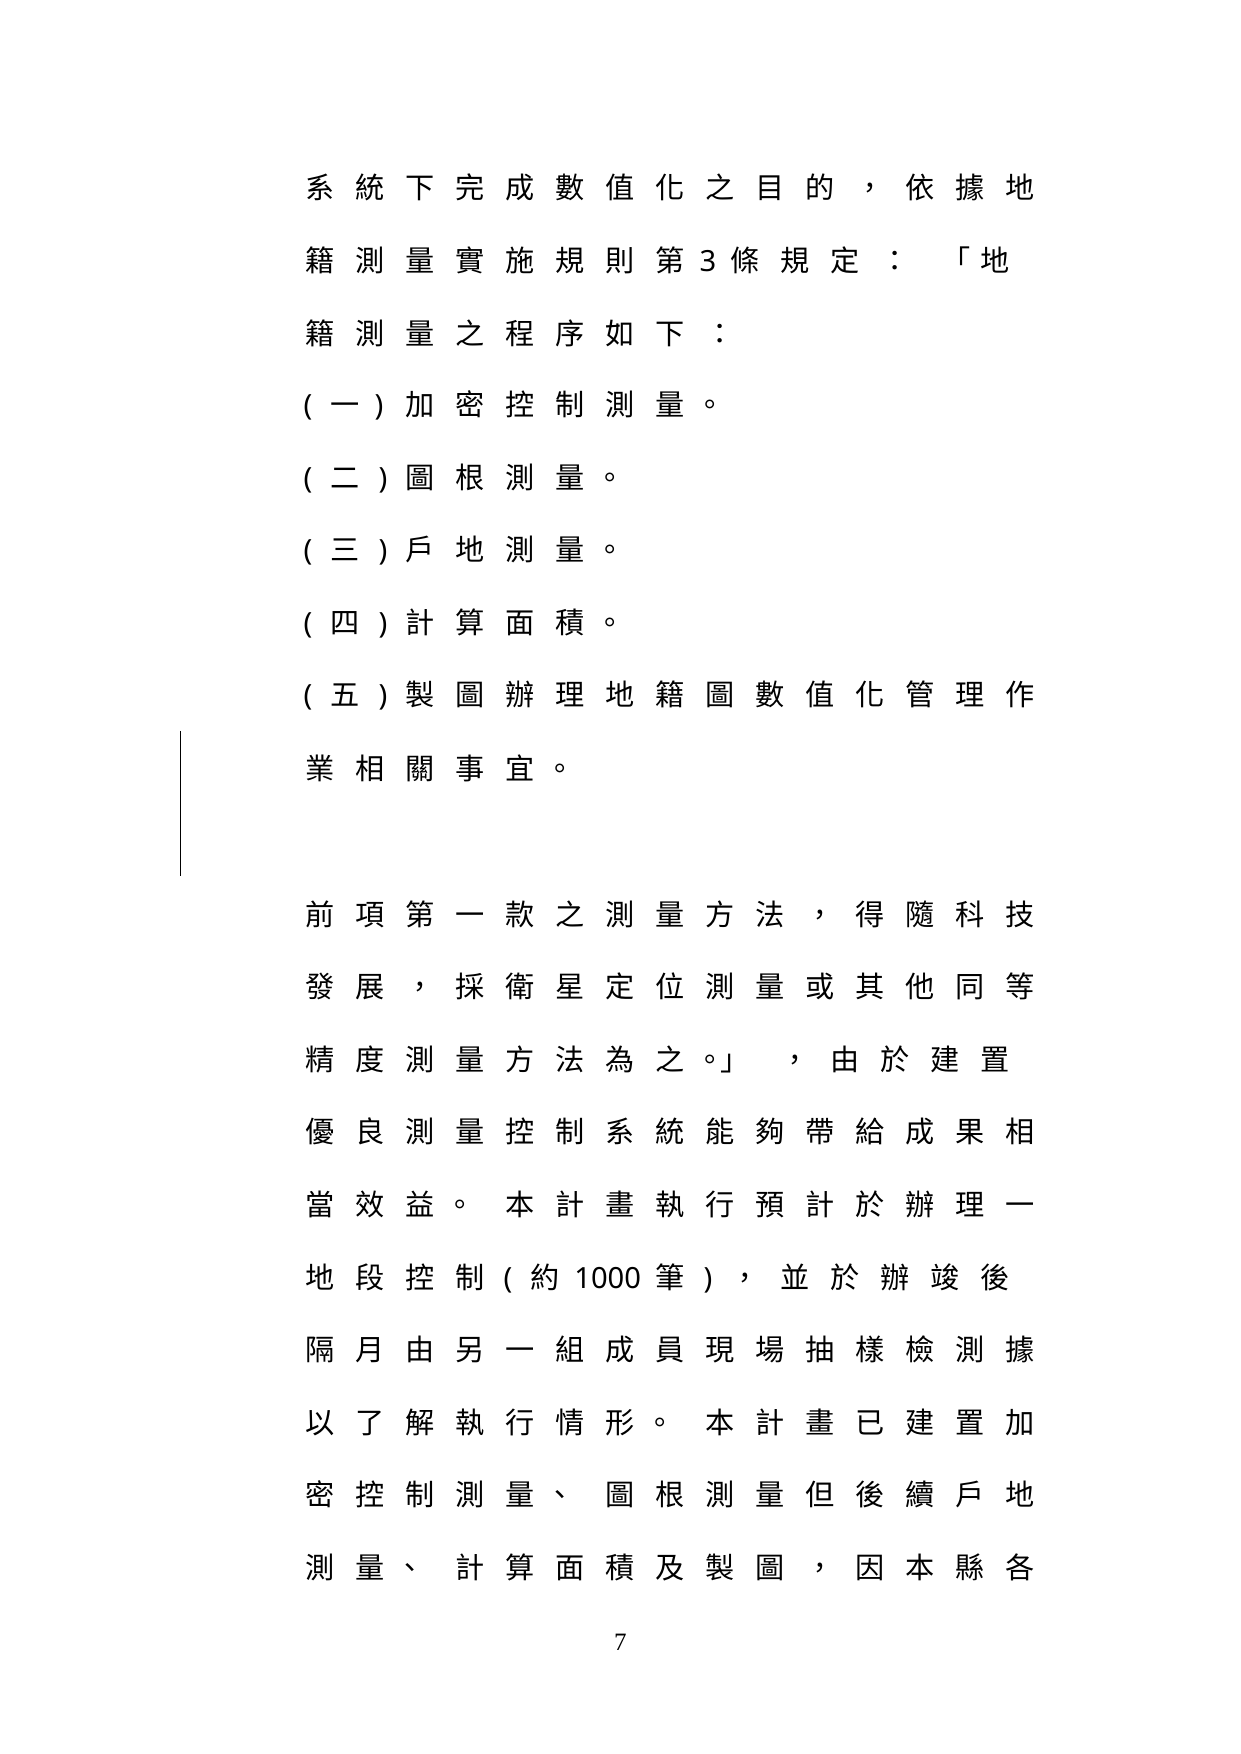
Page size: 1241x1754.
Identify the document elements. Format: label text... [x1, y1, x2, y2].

text 前項第一款之測量方法，得隨科技發展，採衛星定位測量或其他同等精度測量方法為之。」，由於建置優良測量控制系統能夠帶給成果相當效益。本計畫執行預計於辦理一地段控制(約1000筆)，並於辦竣後隔月由另一組成員現場抽樣檢測據以了解執行情形。本計畫已建置加密控制測量、圖根測量但後續戶地測量、計算面積及製圖，因本縣各地政務所人力調派是否足以支應本項業務仍待評估，惟若改以同時蒐集並整理實測比較所需之圖籍及測量資料。陸續進行實地校核及補測作業、圖解地籍圖數值化成果之改正與整理、界址點間設計邊長之分析與建檔及界址點實地坐標的量測與建檔等工作，並根據所建置的資料進行比較、分析後逐步完成結果。 [283, 876, 1045, 1602]
text 系統下完成數值化之目的，依據地籍測量實施規則第3條規定：「地籍測量之程序如下： [283, 150, 1045, 368]
text (三)戶地測量。 [283, 513, 1045, 586]
text (一) 加密控制測量。 [283, 368, 1045, 440]
text (四)計算面積。 [283, 586, 1045, 658]
text (二)圖根測量。 [283, 440, 1045, 513]
text (五)製圖辦理地籍圖數值化管理作業相關事宜。 [283, 658, 1045, 803]
